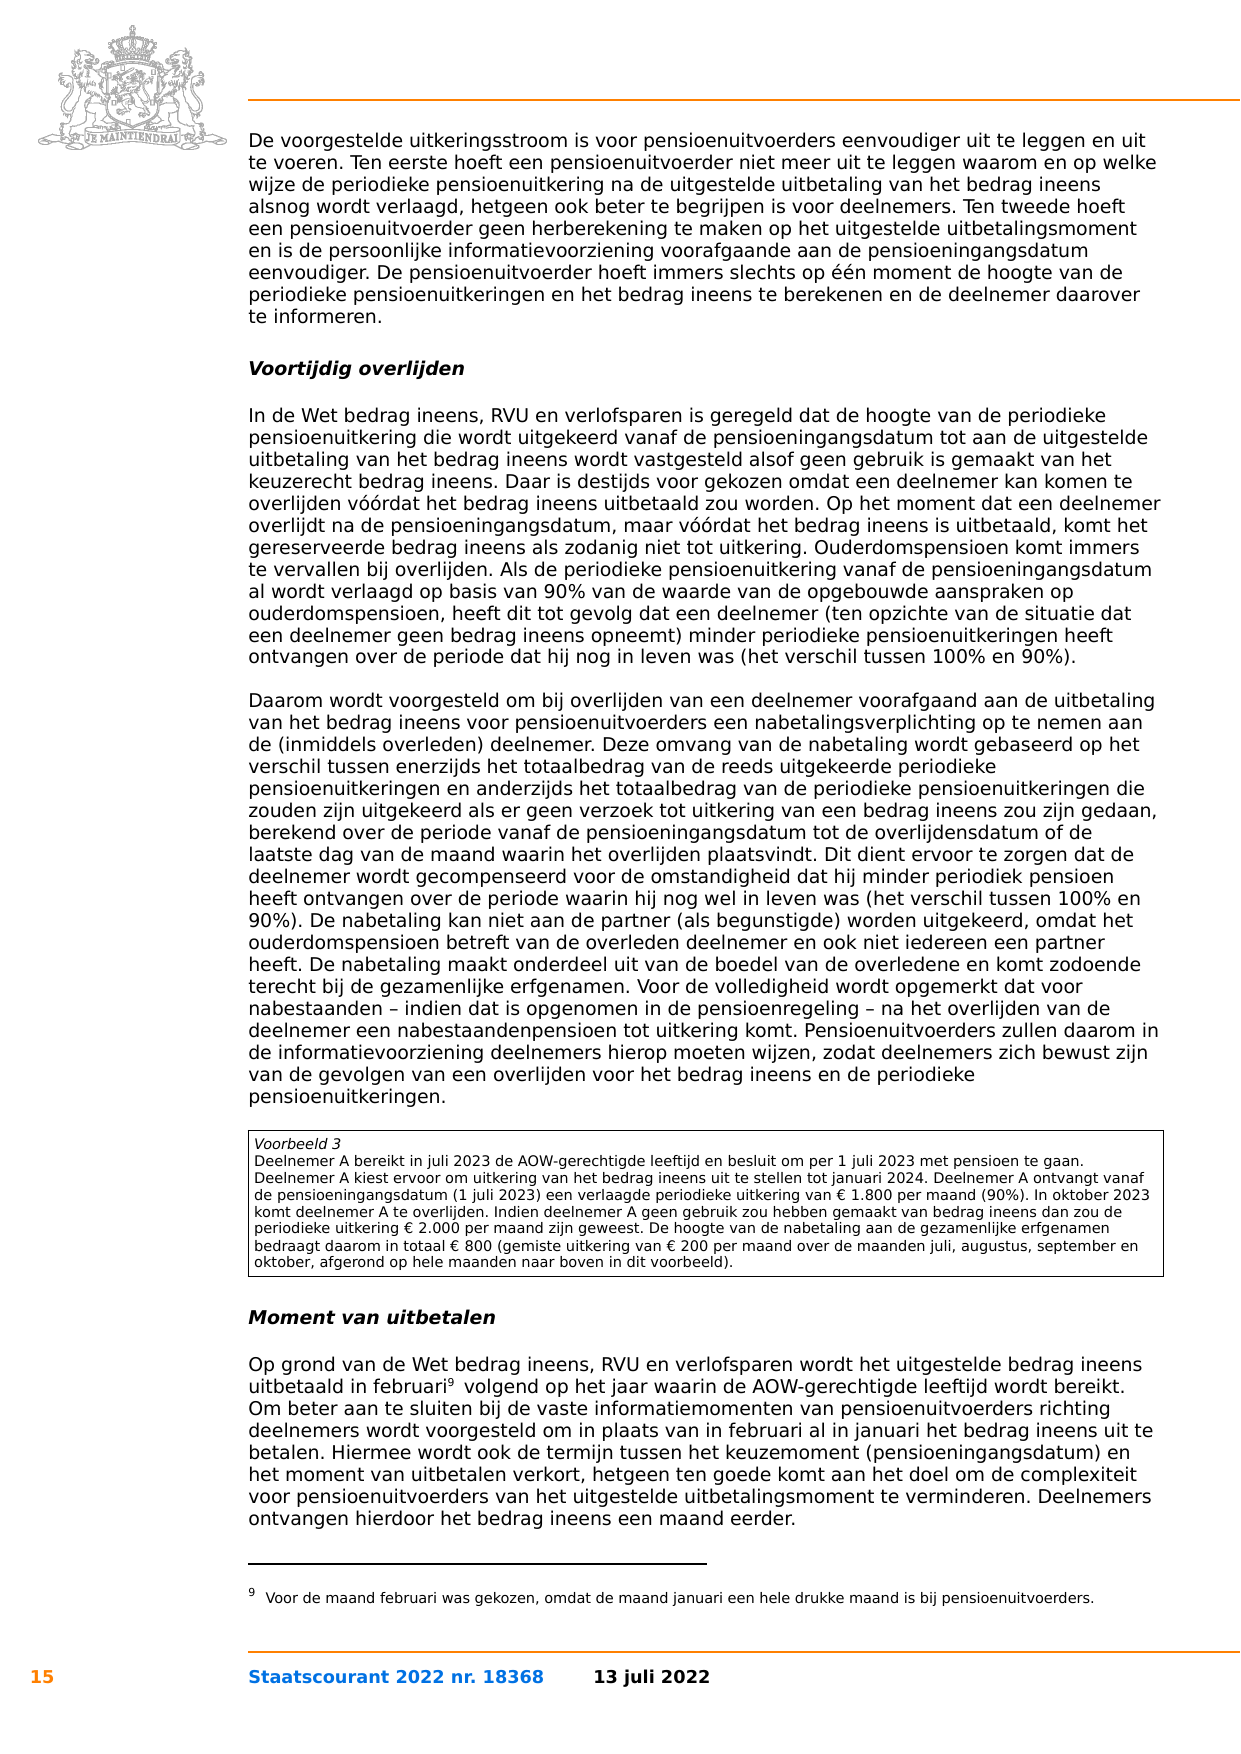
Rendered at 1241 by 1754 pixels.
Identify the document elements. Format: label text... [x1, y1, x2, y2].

text In de Wet bedrag ineens, RVU en verlofsparen is geregeld dat de hoogte van de periodieke pensioenuitkering die wordt uitgekeerd vanaf de pensioeningangsdatum tot aan de uitgestelde uitbetaling van het bedrag ineens wordt vastgesteld alsof geen gebruik is gemaakt van het keuzerecht bedrag ineens. Daar is destijds voor gekozen omdat een deelnemer kan komen te overlijden vóórdat het bedrag ineens uitbetaald zou worden. Op het moment dat een deelnemer overlijdt na de pensioeningangsdatum, maar vóórdat het bedrag ineens is uitbetaald, komt het gereserveerde bedrag ineens als zodanig niet tot uitkering. Ouderdomspensioen komt immers te vervallen bij overlijden. Als de periodieke pensioenuitkering vanaf de pensioeningangsdatum al wordt verlaagd op basis van 90% van de waarde van de opgebouwde aanspraken op ouderdomspensioen, heeft dit tot gevolg dat een deelnemer (ten opzichte van de situatie dat een deelnemer geen bedrag ineens opneemt) minder periodieke pensioenuitkeringen heeft ontvangen over de periode dat hij nog in leven was (het verschil tussen 100% en 90%). [248, 405, 1163, 668]
text Op grond van de Wet bedrag ineens, RVU en verlofsparen wordt het uitgestelde bedrag ineens uitbetaald in februari volgend op het jaar waarin de AOW-gerechtigde leeftijd wordt bereikt. Om beter aan te sluiten bij de vaste informatiemomenten van pensioenuitvoerders richting deelnemers wordt voorgesteld om in plaats van in februari al in januari het bedrag ineens uit te betalen. Hiermee wordt ook de termijn tussen het keuzemoment (pensioeningangsdatum) en het moment van uitbetalen verkort, hetgeen ten goede komt aan het doel om de complexiteit voor pensioenuitvoerders van het uitgestelde uitbetalingsmoment te verminderen. Deelnemers ontvangen hierdoor het bedrag ineens een maand eerder. [248, 1354, 1163, 1530]
text De voorgestelde uitkeringsstroom is voor pensioenuitvoerders eenvoudiger uit te leggen en uit te voeren. Ten eerste hoeft een pensioenuitvoerder niet meer uit te leggen waarom en op welke wijze de periodieke pensioenuitkering na de uitgestelde uitbetaling van het bedrag ineens alsnog wordt verlaagd, hetgeen ook beter te begrijpen is voor deelnemers. Ten tweede hoeft een pensioenuitvoerder geen herberekening te maken op het uitgestelde uitbetalingsmoment en is de persoonlijke informatievoorziening voorafgaande aan de pensioeningangsdatum eenvoudiger. De pensioenuitvoerder hoeft immers slechts op één moment de hoogte van de periodieke pensioenuitkeringen en het bedrag ineens te berekenen en de deelnemer daarover te informeren. [248, 130, 1163, 328]
text Voor de maand februari was gekozen, omdat de maand januari een hele drukke maand is bij pensioenuitvoerders. [248, 1586, 1163, 1608]
subtitle Voortijdig overlijden [248, 358, 1163, 380]
table_header Voorbeeld 3 Deelnemer A bereikt in juli 2023 de AOW-gerechtigde leeftijd en besluit om per 1 juli 2023 met pensioen te gaan. Deelnemer A kiest ervoor om uitkering van het bedrag ineens uit te stellen tot januari 2024. Deelnemer A ontvangt vanaf de pensioeningangsdatum (1 juli 2023) een verlaagde periodieke uitkering van € 1.800 per maand (90%). In oktober 2023 komt deelnemer A te overlijden. Indien deelnemer A geen gebruik zou hebben gemaakt van bedrag ineens dan zou de periodieke uitkering € 2.000 per maand zijn geweest. De hoogte van de nabetaling aan de gezamenlijke erfgenamen bedraagt daarom in totaal € 800 (gemiste uitkering van € 200 per maand over de maanden juli, augustus, september en oktober, afgerond op hele maanden naar boven in dit voorbeeld). [249, 1131, 1163, 1276]
text Daarom wordt voorgesteld om bij overlijden van een deelnemer voorafgaand aan de uitbetaling van het bedrag ineens voor pensioenuitvoerders een nabetalingsverplichting op te nemen aan de (inmiddels overleden) deelnemer. Deze omvang van de nabetaling wordt gebaseerd op het verschil tussen enerzijds het totaalbedrag van de reeds uitgekeerde periodieke pensioenuitkeringen en anderzijds het totaalbedrag van de periodieke pensioenuitkeringen die zouden zijn uitgekeerd als er geen verzoek tot uitkering van een bedrag ineens zou zijn gedaan, berekend over de periode vanaf de pensioeningangsdatum tot de overlijdensdatum of de laatste dag van de maand waarin het overlijden plaatsvindt. Dit dient ervoor te zorgen dat de deelnemer wordt gecompenseerd voor de omstandigheid dat hij minder periodiek pensioen heeft ontvangen over de periode waarin hij nog wel in leven was (het verschil tussen 100% en 90%). De nabetaling kan niet aan de partner (als begunstigde) worden uitgekeerd, omdat het ouderdomspensioen betreft van de overleden deelnemer en ook niet iedereen een partner heeft. De nabetaling maakt onderdeel uit van de boedel van de overledene en komt zodoende terecht bij de gezamenlijke erfgenamen. Voor de volledigheid wordt opgemerkt dat voor nabestaanden – indien dat is opgenomen in de pensioenregeling – na het overlijden van de deelnemer een nabestaandenpensioen tot uitkering komt. Pensioenuitvoerders zullen daarom in de informatievoorziening deelnemers hierop moeten wijzen, zodat deelnemers zich bewust zijn van de gevolgen van een overlijden voor het bedrag ineens en de periodieke pensioenuitkeringen. [248, 690, 1163, 1108]
picture [38, 25, 227, 150]
subtitle Moment van uitbetalen [248, 1307, 1163, 1329]
